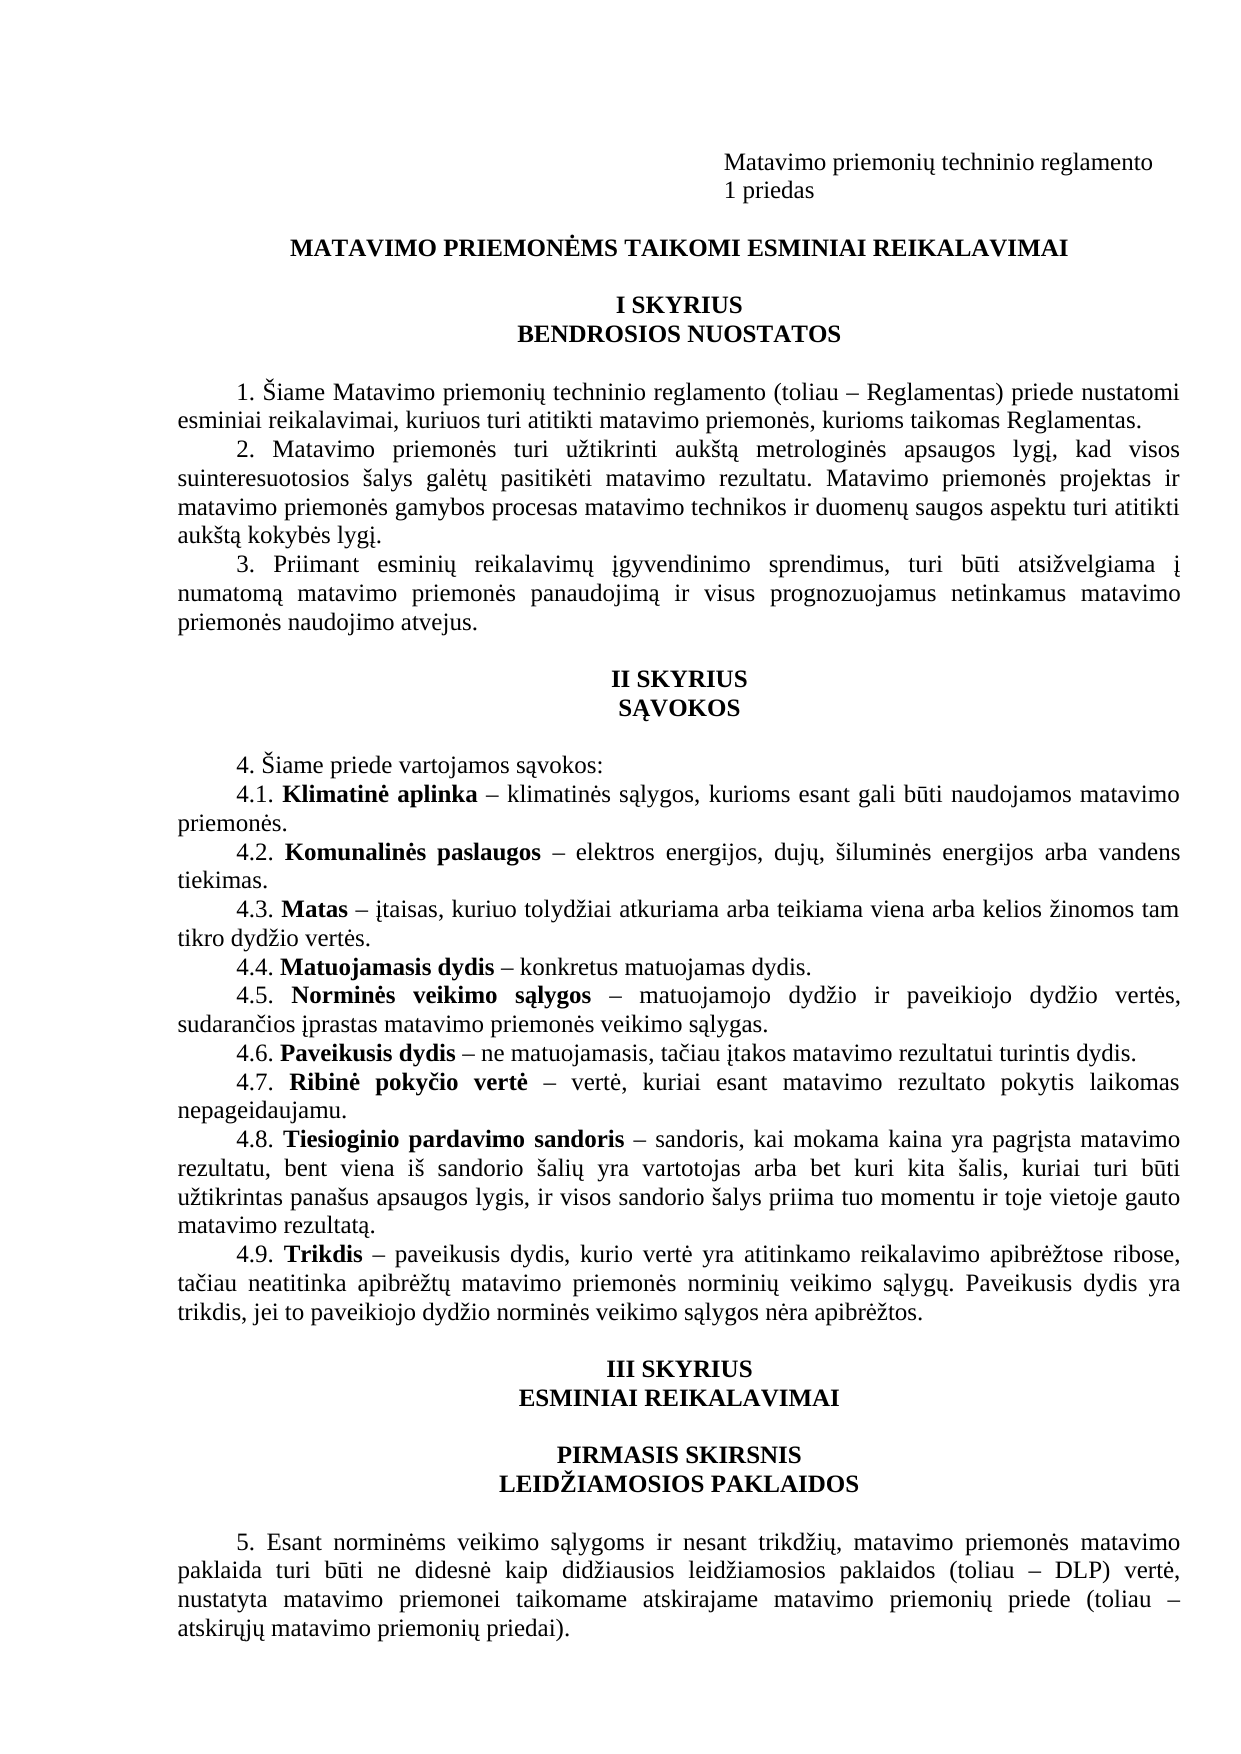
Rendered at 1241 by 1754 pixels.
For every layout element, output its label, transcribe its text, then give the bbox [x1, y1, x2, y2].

text 4. Šiame priede vartojamos sąvokos: [177, 751, 1181, 779]
text 1. Šiame Matavimo priemonių techninio reglamento (toliau – Reglamentas) priede nustatomi esminiai reikalavimai, kuriuos turi atitikti matavimo priemonės, kurioms taikomas Reglamentas. [177, 377, 1181, 434]
text SĄVOKOS [177, 693, 1181, 722]
text I SKYRIUS [177, 291, 1181, 319]
text 4.5. Norminės veikimo sąlygos – matuojamojo dydžio ir paveikiojo dydžio vertės, sudarančios įprastas matavimo priemonės veikimo sąlygas. [177, 981, 1181, 1038]
text 4.8. Tiesioginio pardavimo sandoris – sandoris, kai mokama kaina yra pagrįsta matavimo rezultatu, bent viena iš sandorio šalių yra vartotojas arba bet kuri kita šalis, kuriai turi būti užtikrintas panašus apsaugos lygis, ir visos sandorio šalys priima tuo momentu ir toje vietoje gauto matavimo rezultatą. [177, 1124, 1181, 1239]
text II SKYRIUS [177, 664, 1181, 693]
text PIRMASIS SKIRSNIS [177, 1441, 1181, 1469]
text BENDROSIOS NUOSTATOS [177, 319, 1181, 348]
text 4.3. Matas – įtaisas, kuriuo tolydžiai atkuriama arba teikiama viena arba kelios žinomos tam tikro dydžio vertės. [177, 894, 1181, 952]
text III SKYRIUS [177, 1354, 1181, 1383]
text 4.9. Trikdis – paveikusis dydis, kurio vertė yra atitinkamo reikalavimo apibrėžtose ribose, tačiau neatitinka apibrėžtų matavimo priemonės norminių veikimo sąlygų. Paveikusis dydis yra trikdis, jei to paveikiojo dydžio norminės veikimo sąlygos nėra apibrėžtos. [177, 1239, 1181, 1326]
text ESMINIAI REIKALAVIMAI [177, 1383, 1181, 1412]
text LEIDŽIAMOSIOS PAKLAIDOS [177, 1469, 1181, 1498]
text 3. Priimant esminių reikalavimų įgyvendinimo sprendimus, turi būti atsižvelgiama į numatomą matavimo priemonės panaudojimą ir visus prognozuojamus netinkamus matavimo priemonės naudojimo atvejus. [177, 549, 1181, 636]
text 4.2. Komunalinės paslaugos – elektros energijos, dujų, šiluminės energijos arba vandens tiekimas. [177, 837, 1181, 894]
text MATAVIMO PRIEMONĖMS TAIKOMI ESMINIAI REIKALAVIMAI [177, 233, 1181, 262]
text 4.7. Ribinė pokyčio vertė – vertė, kuriai esant matavimo rezultato pokytis laikomas nepageidaujamu. [177, 1067, 1181, 1124]
text 5. Esant norminėms veikimo sąlygoms ir nesant trikdžių, matavimo priemonės matavimo paklaida turi būti ne didesnė kaip didžiausios leidžiamosios paklaidos (toliau – DLP) vertė, nustatyta matavimo priemonei taikomame atskirajame matavimo priemonių priede (toliau – atskirųjų matavimo priemonių priedai). [177, 1527, 1181, 1642]
text 4.6. Paveikusis dydis – ne matuojamasis, tačiau įtakos matavimo rezultatui turintis dydis. [177, 1038, 1181, 1067]
text Matavimo priemonių techninio reglamento [723, 147, 1181, 176]
text 2. Matavimo priemonės turi užtikrinti aukštą metrologinės apsaugos lygį, kad visos suinteresuotosios šalys galėtų pasitikėti matavimo rezultatu. Matavimo priemonės projektas ir matavimo priemonės gamybos procesas matavimo technikos ir duomenų saugos aspektu turi atitikti aukštą kokybės lygį. [177, 434, 1181, 549]
text 1 priedas [723, 176, 1181, 204]
text 4.1. Klimatinė aplinka – klimatinės sąlygos, kurioms esant gali būti naudojamos matavimo priemonės. [177, 779, 1181, 837]
text 4.4. Matuojamasis dydis – konkretus matuojamas dydis. [177, 952, 1181, 981]
